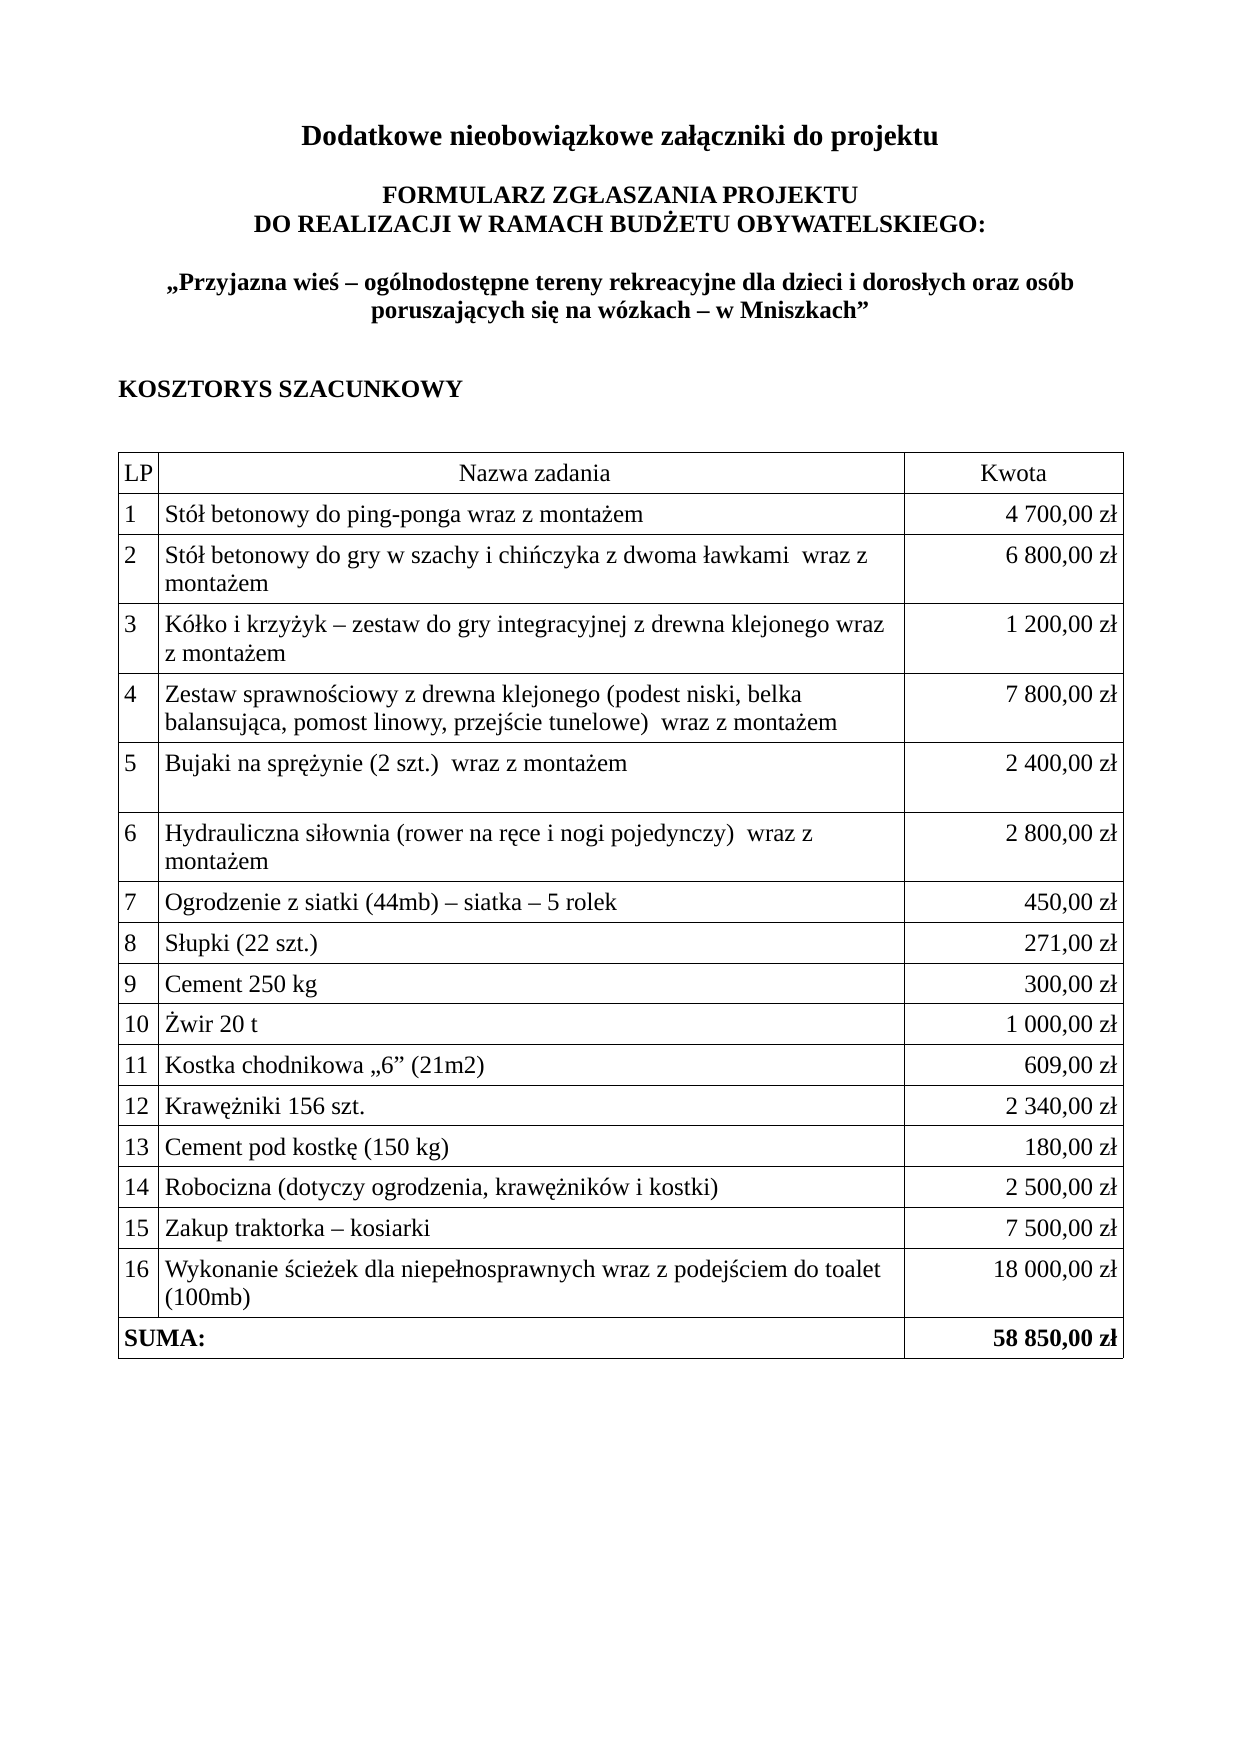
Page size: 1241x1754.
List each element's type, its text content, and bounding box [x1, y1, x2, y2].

table_cell Słupki (22 szt.) [159, 923, 904, 962]
text KOSZTORYS SZACUNKOWY [118, 374, 1122, 431]
table_cell Robocizna (dotyczy ogrodzenia, krawężników i kostki) [159, 1167, 904, 1207]
table_cell 3 [119, 604, 158, 672]
table_cell Kostka chodnikowa „6” (21m2) [159, 1045, 904, 1084]
table_cell 12 [119, 1086, 158, 1125]
table_cell 271,00 zł [905, 923, 1123, 962]
table_cell 14 [119, 1167, 158, 1207]
table_cell 2 340,00 zł [905, 1086, 1123, 1125]
table_cell Zakup traktorka – kosiarki [159, 1208, 904, 1247]
text DO REALIZACJI W RAMACH BUDŻETU OBYWATELSKIEGO: [118, 209, 1122, 238]
table_cell Zestaw sprawnościowy z drewna klejonego (podest niski, belka balansująca, pomost linowy, przejście tunelowe) wraz z montażem [159, 674, 904, 742]
table_cell 18 000,00 zł [905, 1249, 1123, 1317]
table_cell 7 [119, 882, 158, 922]
table_cell 300,00 zł [905, 964, 1123, 1003]
table_cell 15 [119, 1208, 158, 1247]
table_cell Żwir 20 t [159, 1004, 904, 1044]
table_cell Wykonanie ścieżek dla niepełnosprawnych wraz z podejściem do toalet (100mb) [159, 1249, 904, 1317]
table_cell 609,00 zł [905, 1045, 1123, 1084]
table_cell 6 [119, 813, 158, 881]
table_cell 1 [119, 494, 158, 533]
table_cell Ogrodzenie z siatki (44mb) – siatka – 5 rolek [159, 882, 904, 922]
table_cell Krawężniki 156 szt. [159, 1086, 904, 1125]
table_cell 1 000,00 zł [905, 1004, 1123, 1044]
table_cell 180,00 zł [905, 1126, 1123, 1166]
table_cell 4 700,00 zł [905, 494, 1123, 533]
table_cell 450,00 zł [905, 882, 1123, 922]
table_cell Kółko i krzyżyk – zestaw do gry integracyjnej z drewna klejonego wraz z montażem [159, 604, 904, 672]
table_cell 2 800,00 zł [905, 813, 1123, 881]
text Dodatkowe nieobowiązkowe załączniki do projektu [118, 118, 1122, 152]
text „Przyjazna wieś – ogólnodostępne tereny rekreacyjne dla dzieci i dorosłych oraz osób poruszających się na wózkach – w Mniszkach” [118, 267, 1122, 353]
table_cell 5 [119, 743, 158, 811]
table_cell 6 800,00 zł [905, 535, 1123, 603]
table_cell 2 500,00 zł [905, 1167, 1123, 1207]
table_cell 16 [119, 1249, 158, 1317]
table_cell 2 400,00 zł [905, 743, 1123, 811]
table_cell Cement 250 kg [159, 964, 904, 1003]
text FORMULARZ ZGŁASZANIA PROJEKTU [118, 152, 1122, 209]
table_cell 7 800,00 zł [905, 674, 1123, 742]
table_cell Hydrauliczna siłownia (rower na ręce i nogi pojedynczy) wraz z montażem [159, 813, 904, 881]
table_cell Stół betonowy do gry w szachy i chińczyka z dwoma ławkami wraz z montażem [159, 535, 904, 603]
table_cell 1 200,00 zł [905, 604, 1123, 672]
table_header Nazwa zadania [159, 453, 904, 493]
table_cell Cement pod kostkę (150 kg) [159, 1126, 904, 1166]
table_cell 11 [119, 1045, 158, 1084]
table_cell SUMA: [119, 1318, 904, 1358]
table_cell 4 [119, 674, 158, 742]
table_cell 2 [119, 535, 158, 603]
table_header Kwota [905, 453, 1123, 493]
table_cell Bujaki na sprężynie (2 szt.) wraz z montażem [159, 743, 904, 811]
table_cell 8 [119, 923, 158, 962]
table_cell 7 500,00 zł [905, 1208, 1123, 1247]
table_cell 10 [119, 1004, 158, 1044]
table_cell 13 [119, 1126, 158, 1166]
table_cell Stół betonowy do ping-ponga wraz z montażem [159, 494, 904, 533]
table_cell 58 850,00 zł [905, 1318, 1123, 1358]
table_cell 9 [119, 964, 158, 1003]
table_header LP [119, 453, 158, 493]
